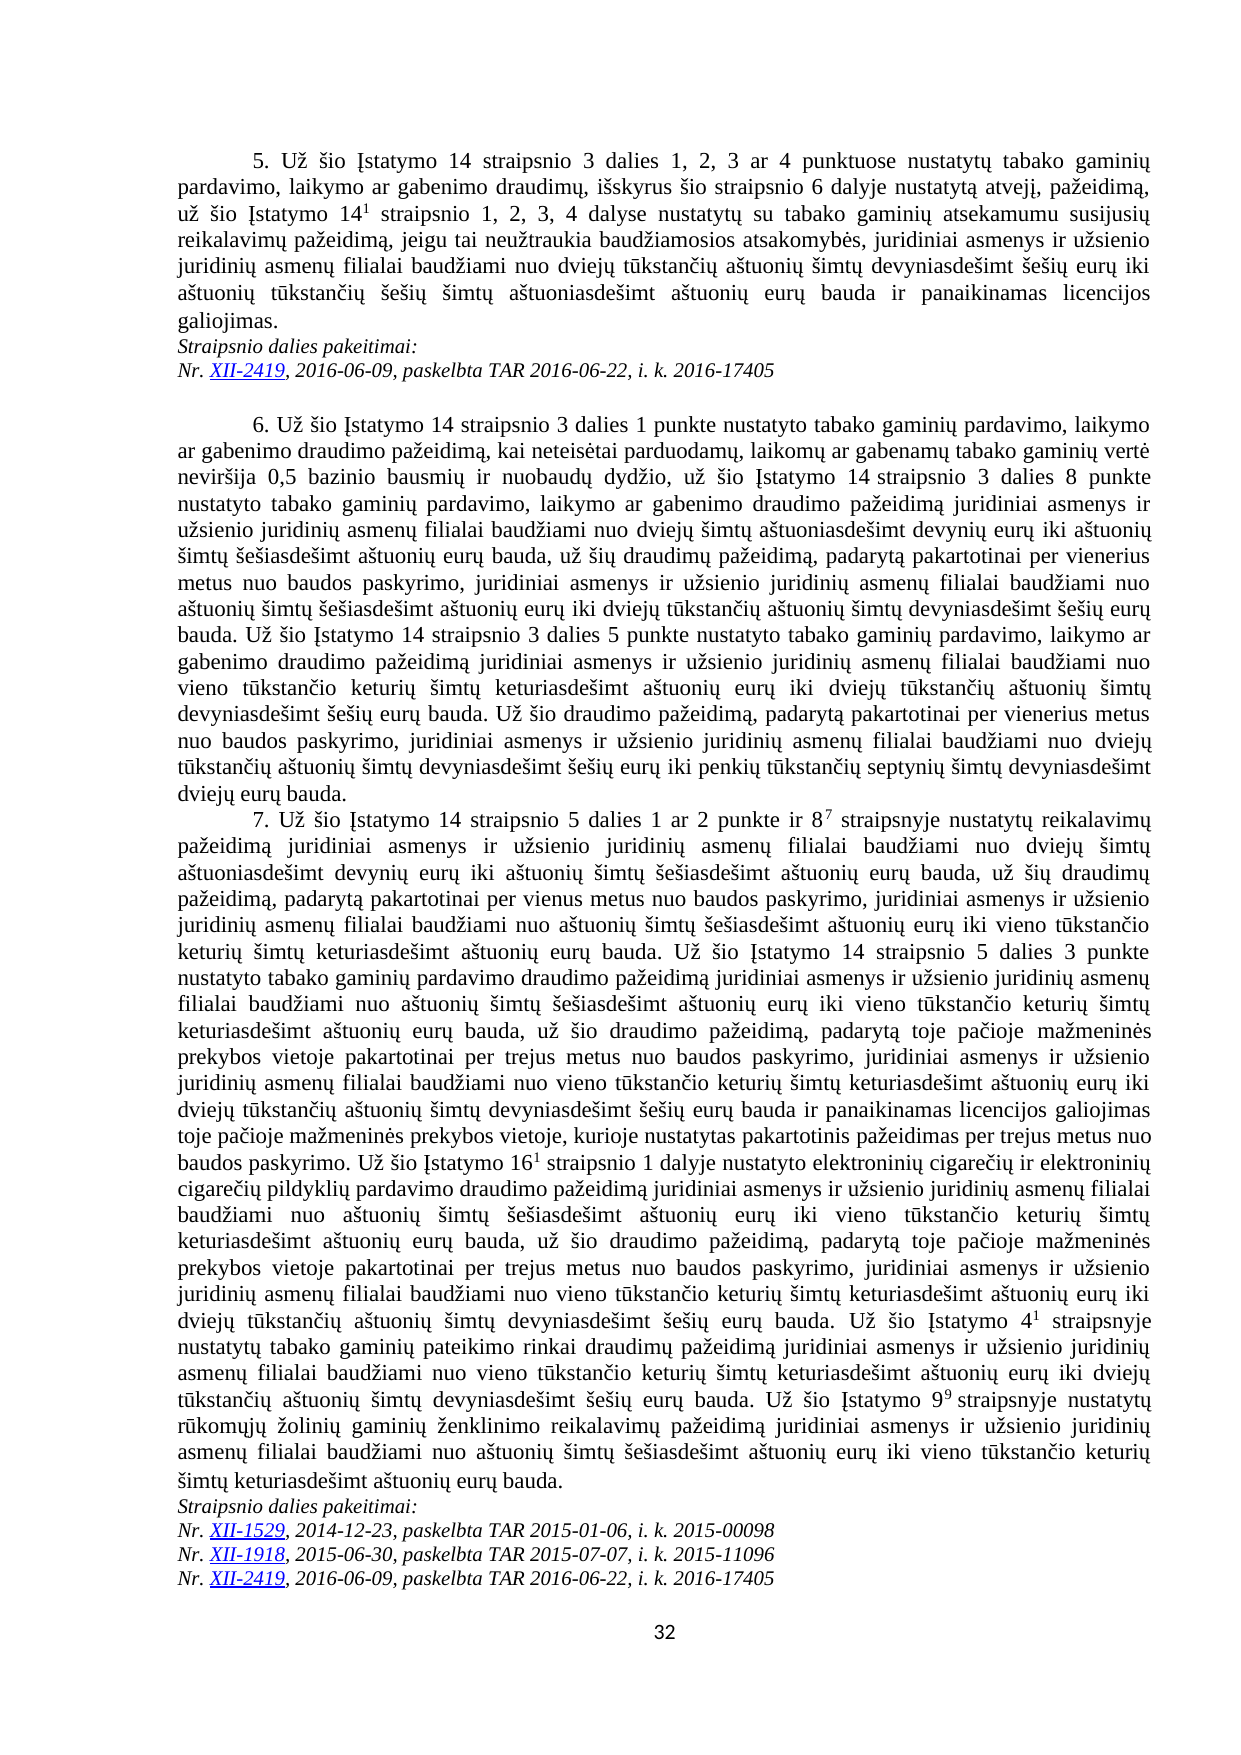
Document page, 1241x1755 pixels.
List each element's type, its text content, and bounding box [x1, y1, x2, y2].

text Nr. XII-1529, 2014-12-23, paskelbta TAR 2015-01-06, i. k. 2015-00098 [177, 1518, 1152, 1542]
text Nr. XII-2419, 2016-06-09, paskelbta TAR 2016-06-22, i. k. 2016-17405 [177, 358, 1152, 382]
text Nr. XII-1918, 2015-06-30, paskelbta TAR 2015-07-07, i. k. 2015-11096 [177, 1542, 1152, 1566]
text Straipsnio dalies pakeitimai: [177, 334, 1152, 358]
text Nr. XII-2419, 2016-06-09, paskelbta TAR 2016-06-22, i. k. 2016-17405 [177, 1566, 1152, 1590]
text 6. Už šio Įstatymo 14 straipsnio 3 dalies 1 punkte nustatyto tabako gaminių pardavimo, laikymo ar gabenimo draudimo pažeidimą, kai neteisėtai parduodamų, laikomų ar gabenamų tabako gaminių vertė neviršija 0,5 bazinio bausmių ir nuobaudų dydžio, už šio Įstatymo 14 straipsnio 3 dalies 8 punkte nustatyto tabako gaminių pardavimo, laikymo ar gabenimo draudimo pažeidimą juridiniai asmenys ir užsienio juridinių asmenų filialai baudžiami nuo dviejų šimtų aštuoniasdešimt devynių eurų iki aštuonių šimtų šešiasdešimt aštuonių eurų bauda, už šių draudimų pažeidimą, padarytą pakartotinai per vienerius metus nuo baudos paskyrimo, juridiniai asmenys ir užsienio juridinių asmenų filialai baudžiami nuo aštuonių šimtų šešiasdešimt aštuonių eurų iki dviejų tūkstančių aštuonių šimtų devyniasdešimt šešių eurų bauda. Už šio Įstatymo 14 straipsnio 3 dalies 5 punkte nustatyto tabako gaminių pardavimo, laikymo ar gabenimo draudimo pažeidimą juridiniai asmenys ir užsienio juridinių asmenų filialai baudžiami nuo vieno tūkstančio keturių šimtų keturiasdešimt aštuonių eurų iki dviejų tūkstančių aštuonių šimtų devyniasdešimt šešių eurų bauda. Už šio draudimo pažeidimą, padarytą pakartotinai per vienerius metus nuo baudos paskyrimo, juridiniai asmenys ir užsienio juridinių asmenų filialai baudžiami nuo dviejų tūkstančių aštuonių šimtų devyniasdešimt šešių eurų iki penkių tūkstančių septynių šimtų devyniasdešimt dviejų eurų bauda. [177, 411, 1152, 806]
text 7. Už šio Įstatymo 14 straipsnio 5 dalies 1 ar 2 punkte ir 87 straipsnyje nustatytų reikalavimų pažeidimą juridiniai asmenys ir užsienio juridinių asmenų filialai baudžiami nuo dviejų šimtų aštuoniasdešimt devynių eurų iki aštuonių šimtų šešiasdešimt aštuonių eurų bauda, už šių draudimų pažeidimą, padarytą pakartotinai per vienus metus nuo baudos paskyrimo, juridiniai asmenys ir užsienio juridinių asmenų filialai baudžiami nuo aštuonių šimtų šešiasdešimt aštuonių eurų iki vieno tūkstančio keturių šimtų keturiasdešimt aštuonių eurų bauda. Už šio Įstatymo 14 straipsnio 5 dalies 3 punkte nustatyto tabako gaminių pardavimo draudimo pažeidimą juridiniai asmenys ir užsienio juridinių asmenų filialai baudžiami nuo aštuonių šimtų šešiasdešimt aštuonių eurų iki vieno tūkstančio keturių šimtų keturiasdešimt aštuonių eurų bauda, už šio draudimo pažeidimą, padarytą toje pačioje mažmeninės prekybos vietoje pakartotinai per trejus metus nuo baudos paskyrimo, juridiniai asmenys ir užsienio juridinių asmenų filialai baudžiami nuo vieno tūkstančio keturių šimtų keturiasdešimt aštuonių eurų iki dviejų tūkstančių aštuonių šimtų devyniasdešimt šešių eurų bauda ir panaikinamas licencijos galiojimas toje pačioje mažmeninės prekybos vietoje, kurioje nustatytas pakartotinis pažeidimas per trejus metus nuo baudos paskyrimo. Už šio Įstatymo 161 straipsnio 1 dalyje nustatyto elektroninių cigarečių ir elektroninių cigarečių pildyklių pardavimo draudimo pažeidimą juridiniai asmenys ir užsienio juridinių asmenų filialai baudžiami nuo aštuonių šimtų šešiasdešimt aštuonių eurų iki vieno tūkstančio keturių šimtų keturiasdešimt aštuonių eurų bauda, už šio draudimo pažeidimą, padarytą toje pačioje mažmeninės prekybos vietoje pakartotinai per trejus metus nuo baudos paskyrimo, juridiniai asmenys ir užsienio juridinių asmenų filialai baudžiami nuo vieno tūkstančio keturių šimtų keturiasdešimt aštuonių eurų iki dviejų tūkstančių aštuonių šimtų devyniasdešimt šešių eurų bauda. Už šio Įstatymo 41 straipsnyje nustatytų tabako gaminių pateikimo rinkai draudimų pažeidimą juridiniai asmenys ir užsienio juridinių asmenų filialai baudžiami nuo vieno tūkstančio keturių šimtų keturiasdešimt aštuonių eurų iki dviejų tūkstančių aštuonių šimtų devyniasdešimt šešių eurų bauda. Už šio Įstatymo 99 straipsnyje nustatytų rūkomųjų žolinių gaminių ženklinimo reikalavimų pažeidimą juridiniai asmenys ir užsienio juridinių asmenų filialai baudžiami nuo aštuonių šimtų šešiasdešimt aštuonių eurų iki vieno tūkstančio keturių šimtų keturiasdešimt aštuonių eurų bauda. [177, 806, 1152, 1493]
text 5. Už šio Įstatymo 14 straipsnio 3 dalies 1, 2, 3 ar 4 punktuose nustatytų tabako gaminių pardavimo, laikymo ar gabenimo draudimų, išskyrus šio straipsnio 6 dalyje nustatytą atvejį, pažeidimą, už šio Įstatymo 141 straipsnio 1, 2, 3, 4 dalyse nustatytų su tabako gaminių atsekamumu susijusių reikalavimų pažeidimą, jeigu tai neužtraukia baudžiamosios atsakomybės, juridiniai asmenys ir užsienio juridinių asmenų filialai baudžiami nuo dviejų tūkstančių aštuonių šimtų devyniasdešimt šešių eurų iki aštuonių tūkstančių šešių šimtų aštuoniasdešimt aštuonių eurų bauda ir panaikinamas licencijos galiojimas. [177, 147, 1152, 334]
text Straipsnio dalies pakeitimai: [177, 1493, 1152, 1518]
